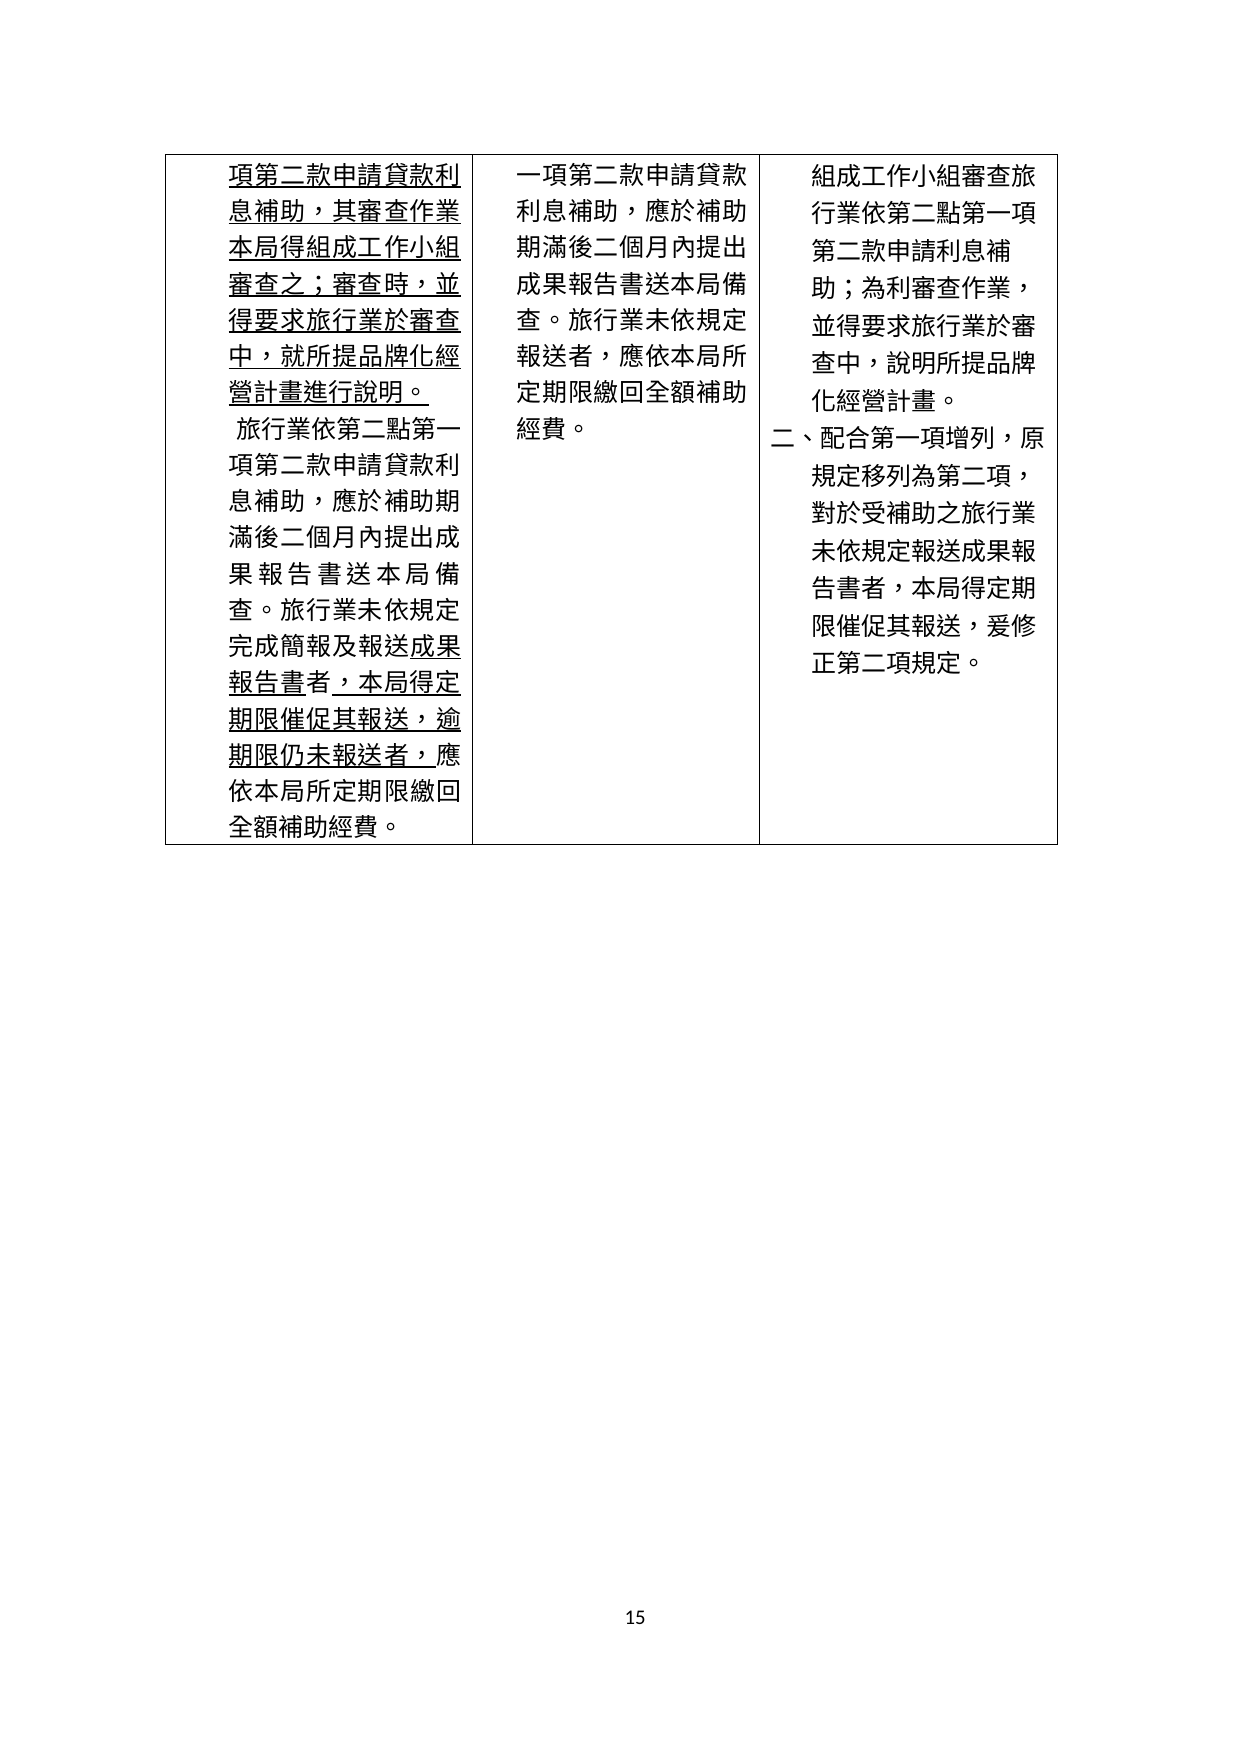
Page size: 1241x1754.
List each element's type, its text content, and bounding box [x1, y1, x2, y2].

table_cell 項第二款申請貸款利息補助，其審查作業本局得組成工作小組審查之；審查時，並得要求旅行業於審查中，就所提品牌化經營計畫進行說明。 旅行業依第二點第一項第二款申請貸款利息補助，應於補助期滿後二個月內提出成果報告書送本局備查。旅行業未依規定完成簡報及報送成果報告書者，本局得定期限催促其報送，逾期限仍未報送者，應依本局所定期限繳回全額補助經費。 [166, 155, 472, 844]
table_cell 組成工作小組審查旅行業依第二點第一項第二款申請利息補助；為利審查作業，並得要求旅行業於審查中，說明所提品牌化經營計畫。 二、配合第一項增列，原規定移列為第二項，對於受補助之旅行業未依規定報送成果報告書者，本局得定期限催促其報送，爰修正第二項規定。 [760, 155, 1057, 844]
table_cell 一項第二款申請貸款利息補助，應於補助期滿後二個月內提出成果報告書送本局備查。旅行業未依規定報送者，應依本局所定期限繳回全額補助經費。 [473, 155, 759, 844]
